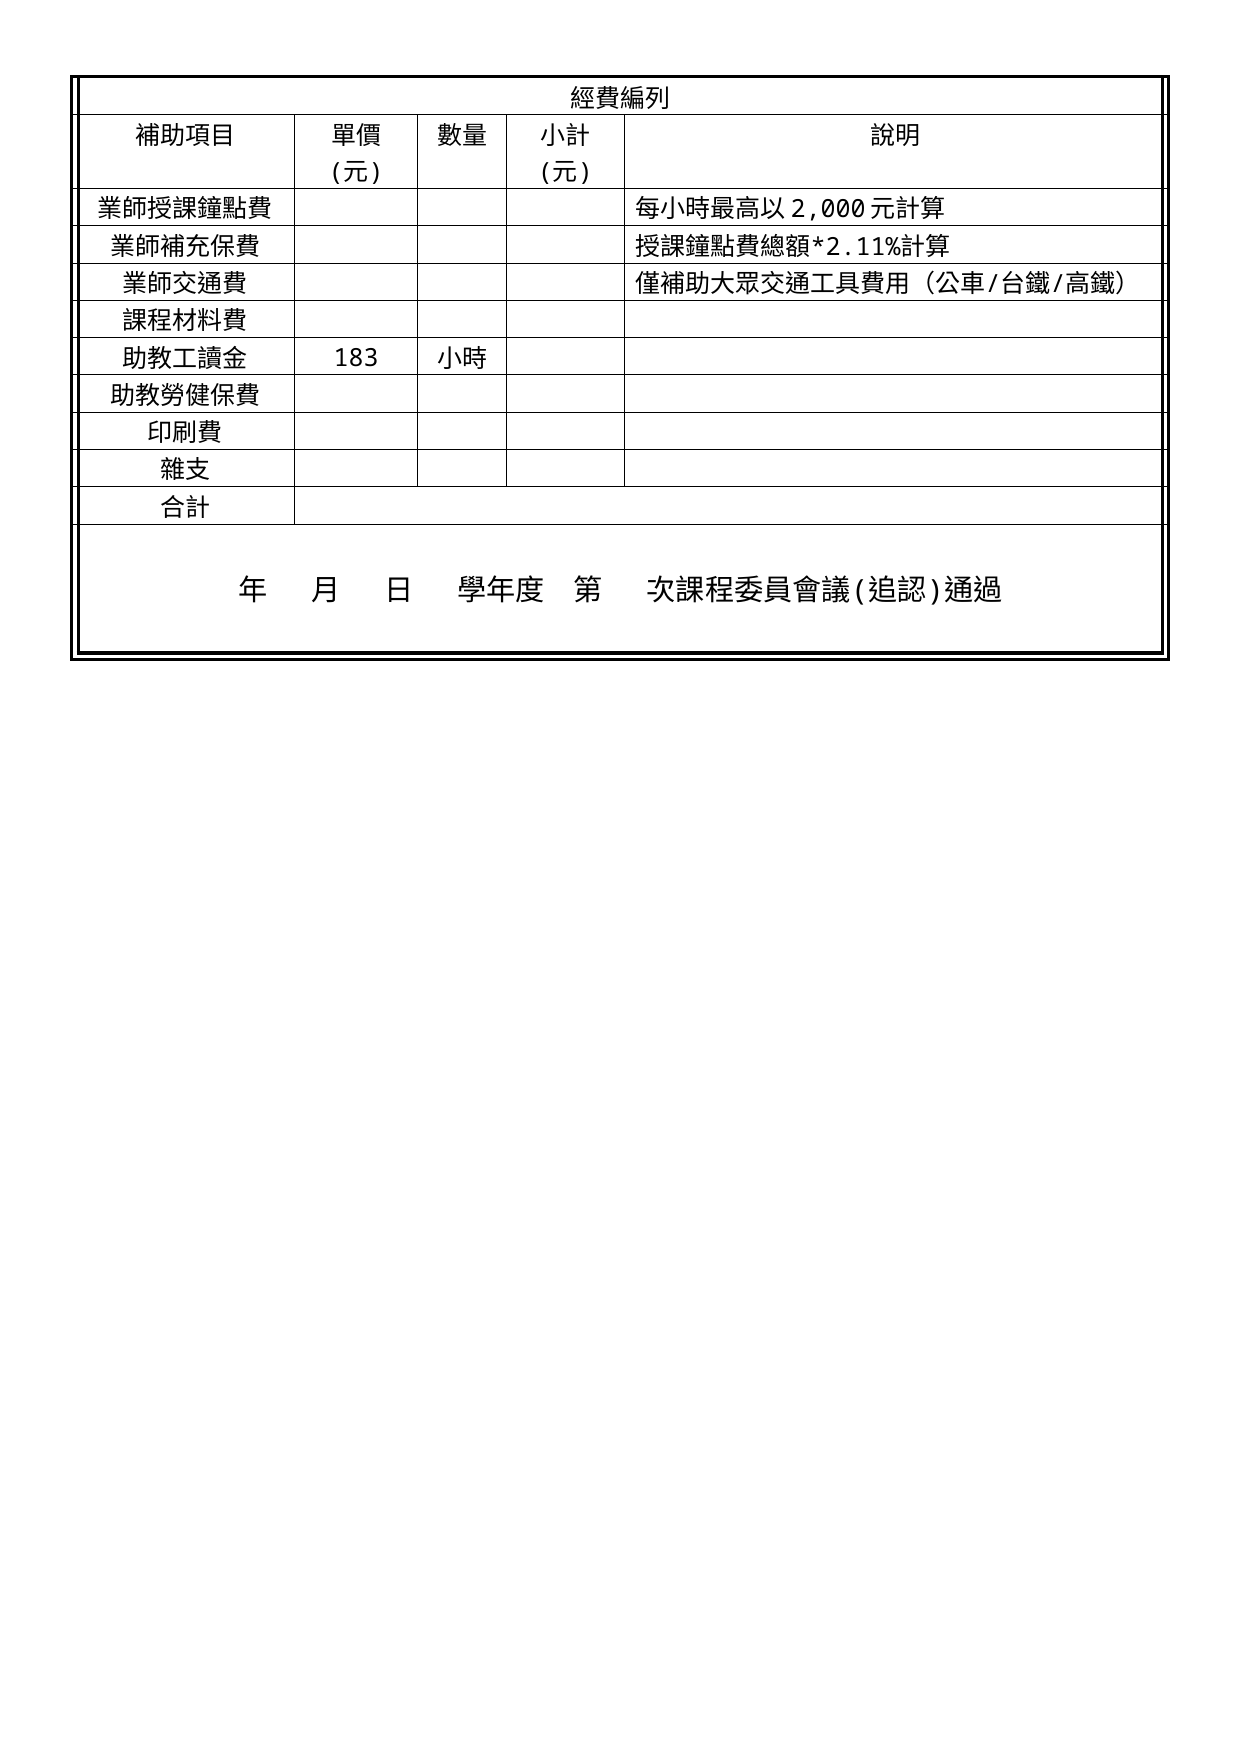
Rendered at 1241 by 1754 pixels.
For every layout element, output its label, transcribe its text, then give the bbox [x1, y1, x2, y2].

table_cell [418, 413, 506, 449]
table_cell 合計 [80, 487, 294, 523]
table_cell 小時 [418, 338, 506, 374]
table_cell [295, 301, 417, 337]
table_cell 業師補充保費 [80, 226, 294, 262]
table_cell [418, 450, 506, 486]
table_cell [418, 301, 506, 337]
table_cell [418, 189, 506, 225]
table_cell [625, 338, 1161, 374]
table_cell [507, 264, 624, 300]
table_cell [295, 487, 1161, 523]
table_cell 業師授課鐘點費 [80, 189, 294, 225]
table_cell [625, 450, 1161, 486]
table_cell 每小時最高以2,000元計算 [625, 189, 1161, 225]
table_cell [295, 450, 417, 486]
table_cell 僅補助大眾交通工具費用（公車/台鐵/高鐵） [625, 264, 1161, 300]
table_cell [507, 301, 624, 337]
table_cell 說明 [625, 115, 1161, 188]
table_cell 183 [295, 338, 417, 374]
table_cell 業師交通費 [80, 264, 294, 300]
table_cell 單價(元) [295, 115, 417, 188]
table_cell [507, 413, 624, 449]
table_cell 雜支 [80, 450, 294, 486]
table_cell [507, 338, 624, 374]
table_cell 小計(元) [507, 115, 624, 188]
table_cell [295, 264, 417, 300]
table_cell 課程材料費 [80, 301, 294, 337]
table_cell 助教勞健保費 [80, 375, 294, 412]
table_cell [418, 226, 506, 262]
table_cell 年 月 日 學年度 第 次課程委員會議(追認)通過 [80, 525, 1161, 651]
table_cell [295, 375, 417, 412]
table_cell [507, 189, 624, 225]
table_cell [295, 189, 417, 225]
table_cell 助教工讀金 [80, 338, 294, 374]
table_cell [418, 375, 506, 412]
table_cell [625, 301, 1161, 337]
table_cell [295, 226, 417, 262]
table_cell 經費編列 [80, 78, 1161, 114]
table_cell [507, 450, 624, 486]
table_cell [625, 413, 1161, 449]
table_cell [507, 375, 624, 412]
table_cell 印刷費 [80, 413, 294, 449]
table_cell [625, 375, 1161, 412]
table_cell 補助項目 [80, 115, 294, 188]
table_cell [507, 226, 624, 262]
table_cell 數量 [418, 115, 506, 188]
table_cell [295, 413, 417, 449]
table_cell [418, 264, 506, 300]
table_cell 授課鐘點費總額*2.11%計算 [625, 226, 1161, 262]
